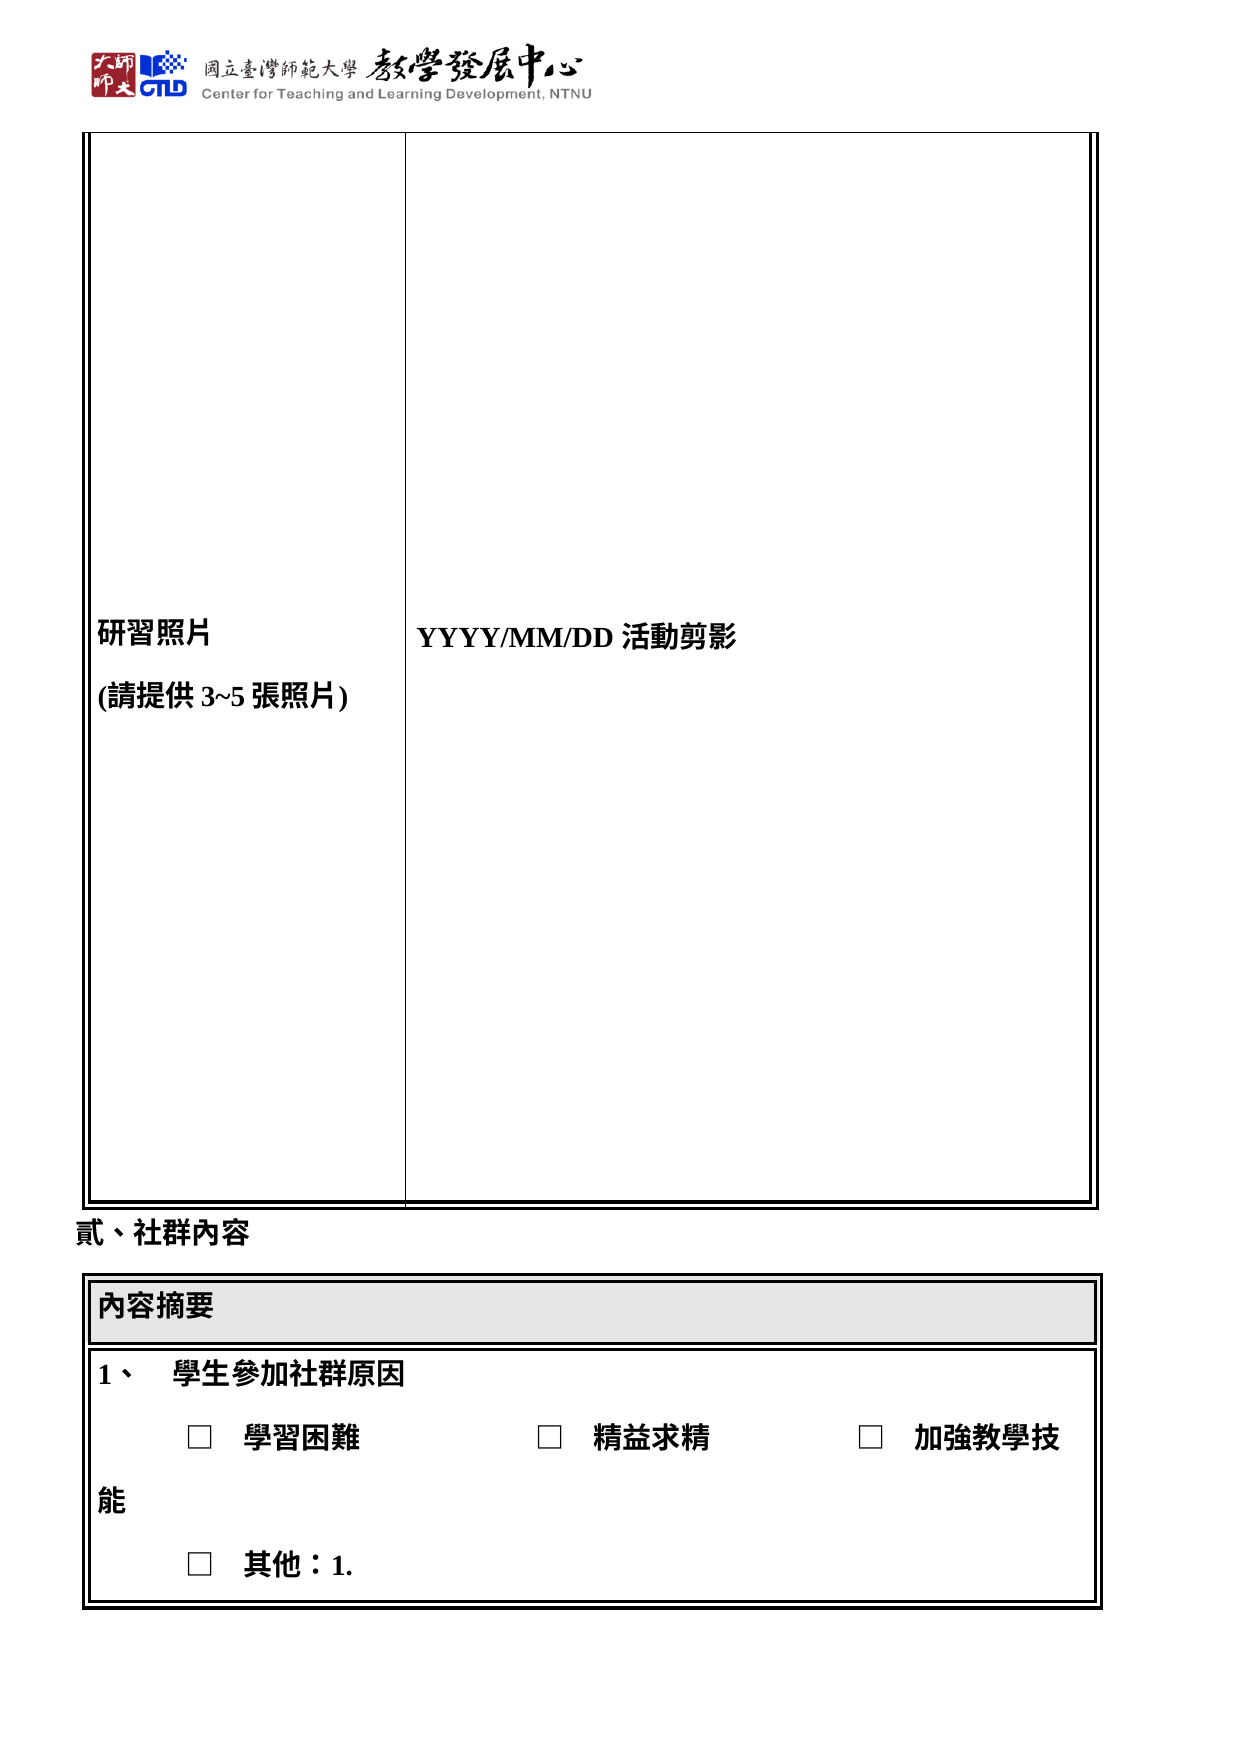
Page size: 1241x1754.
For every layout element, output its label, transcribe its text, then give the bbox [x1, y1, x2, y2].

table_cell 研習照片 (請提供3~5張照片) [91, 133, 405, 1200]
table_cell 學生參加社群原因 □ 學習困難 □ 精益求精 □ 加強教學技能 □ 其他：1. 2. 3. 學生學習困難與問題簡述 課業輔導進行方式 輔導成效 [86, 1342, 1099, 1600]
table_cell YYYY/MM/DD 活動剪影 [406, 133, 1089, 1200]
text 貳、社群內容 [75, 1210, 1165, 1252]
table_header 內容摘要 [86, 1276, 1099, 1342]
table_cell 學生參加社群原因 □ 學習困難 □ 精益求精 □ 加強教學技能 □ 其他：1. 2. 3. 學生學習困難與問題簡述 課業輔導進行方式 輔導成效 [91, 1351, 1094, 1600]
